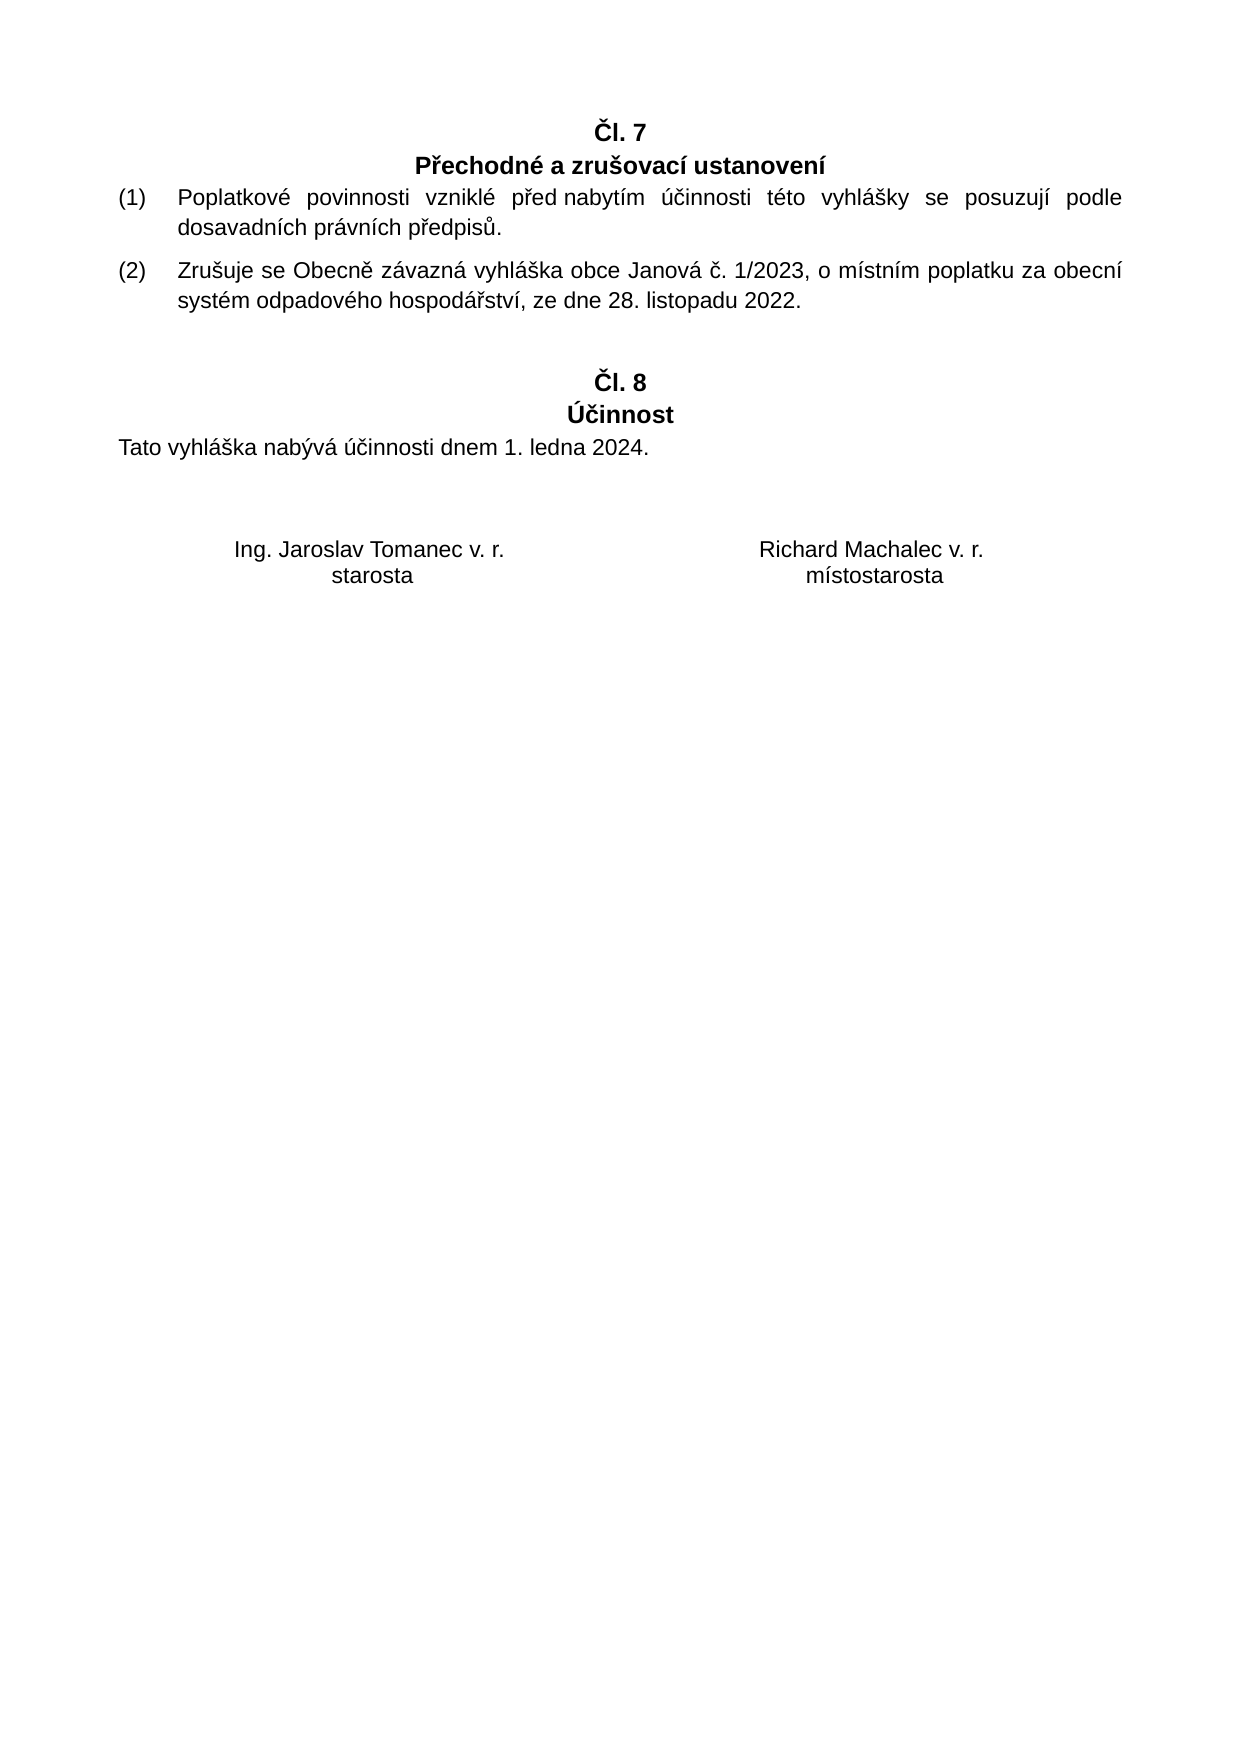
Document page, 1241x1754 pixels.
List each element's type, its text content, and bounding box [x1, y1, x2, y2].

text Tato vyhláška nabývá účinnosti dnem 1. ledna 2024. [118, 433, 1122, 460]
list Zrušuje se Obecně závazná vyhláška obce Janová č. 1/2023, o místním poplatku za obecní systém odpadového hospodářství, ze dne 28. listopadu 2022. [118, 257, 1122, 314]
subtitle Čl. 8 Účinnost [118, 367, 1122, 429]
table_cell [118, 594, 620, 712]
subtitle Čl. 7 Přechodné a zrušovací ustanovení [118, 118, 1122, 180]
table_header Richard Machalec v. r. místostarosta [620, 476, 1122, 594]
list Poplatkové povinnosti vzniklé před nabytím účinnosti této vyhlášky se posuzují podle dosavadních právních předpisů. [118, 184, 1122, 241]
table_header Ing. Jaroslav Tomanec v. r. starosta [118, 476, 620, 594]
table_cell [620, 594, 1122, 712]
